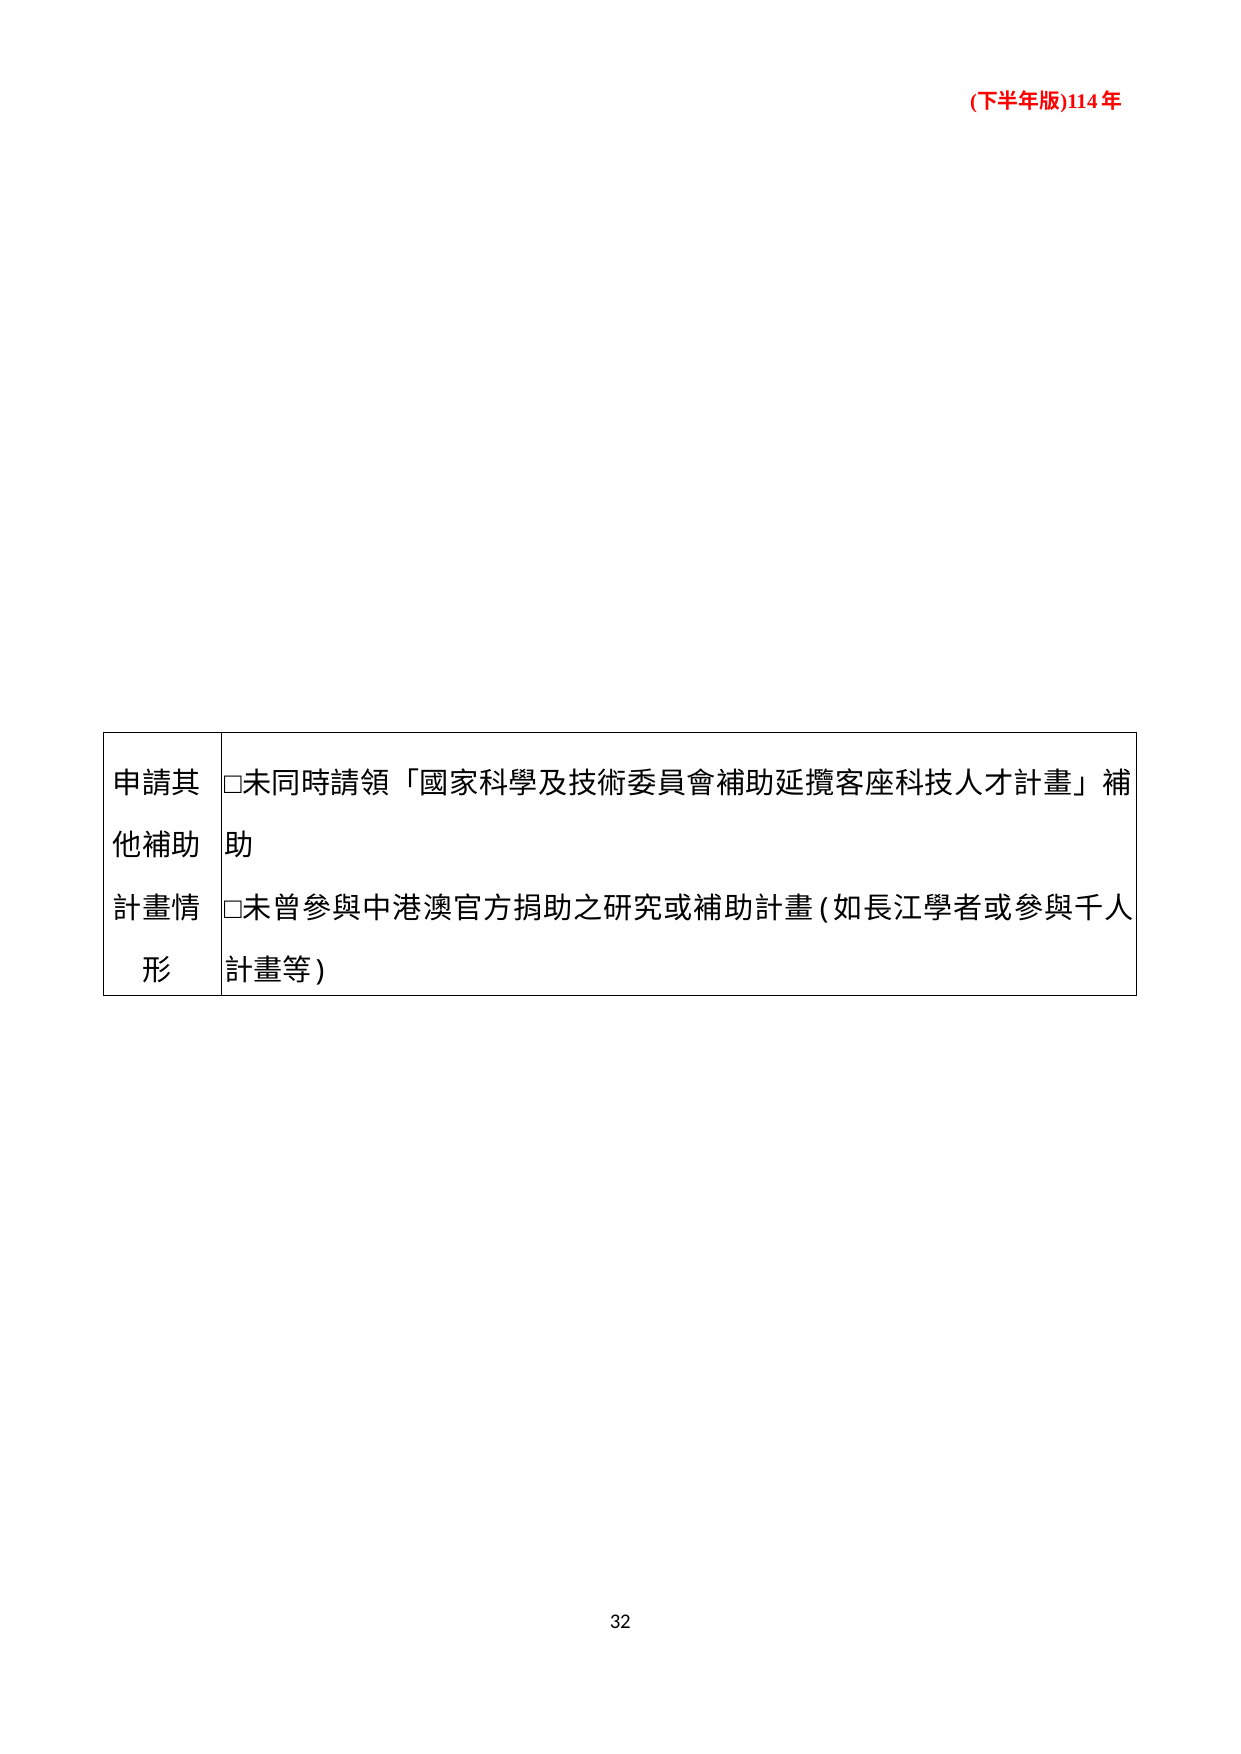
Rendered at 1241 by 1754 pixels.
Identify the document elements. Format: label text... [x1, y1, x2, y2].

table_cell 申請其他補助計畫情形 [104, 733, 221, 995]
table_cell □未同時請領「國家科學及技術委員會補助延攬客座科技人才計畫」補助 □未曾參與中港澳官方捐助之研究或補助計畫(如長江學者或參與千人計畫等) [222, 733, 1136, 995]
